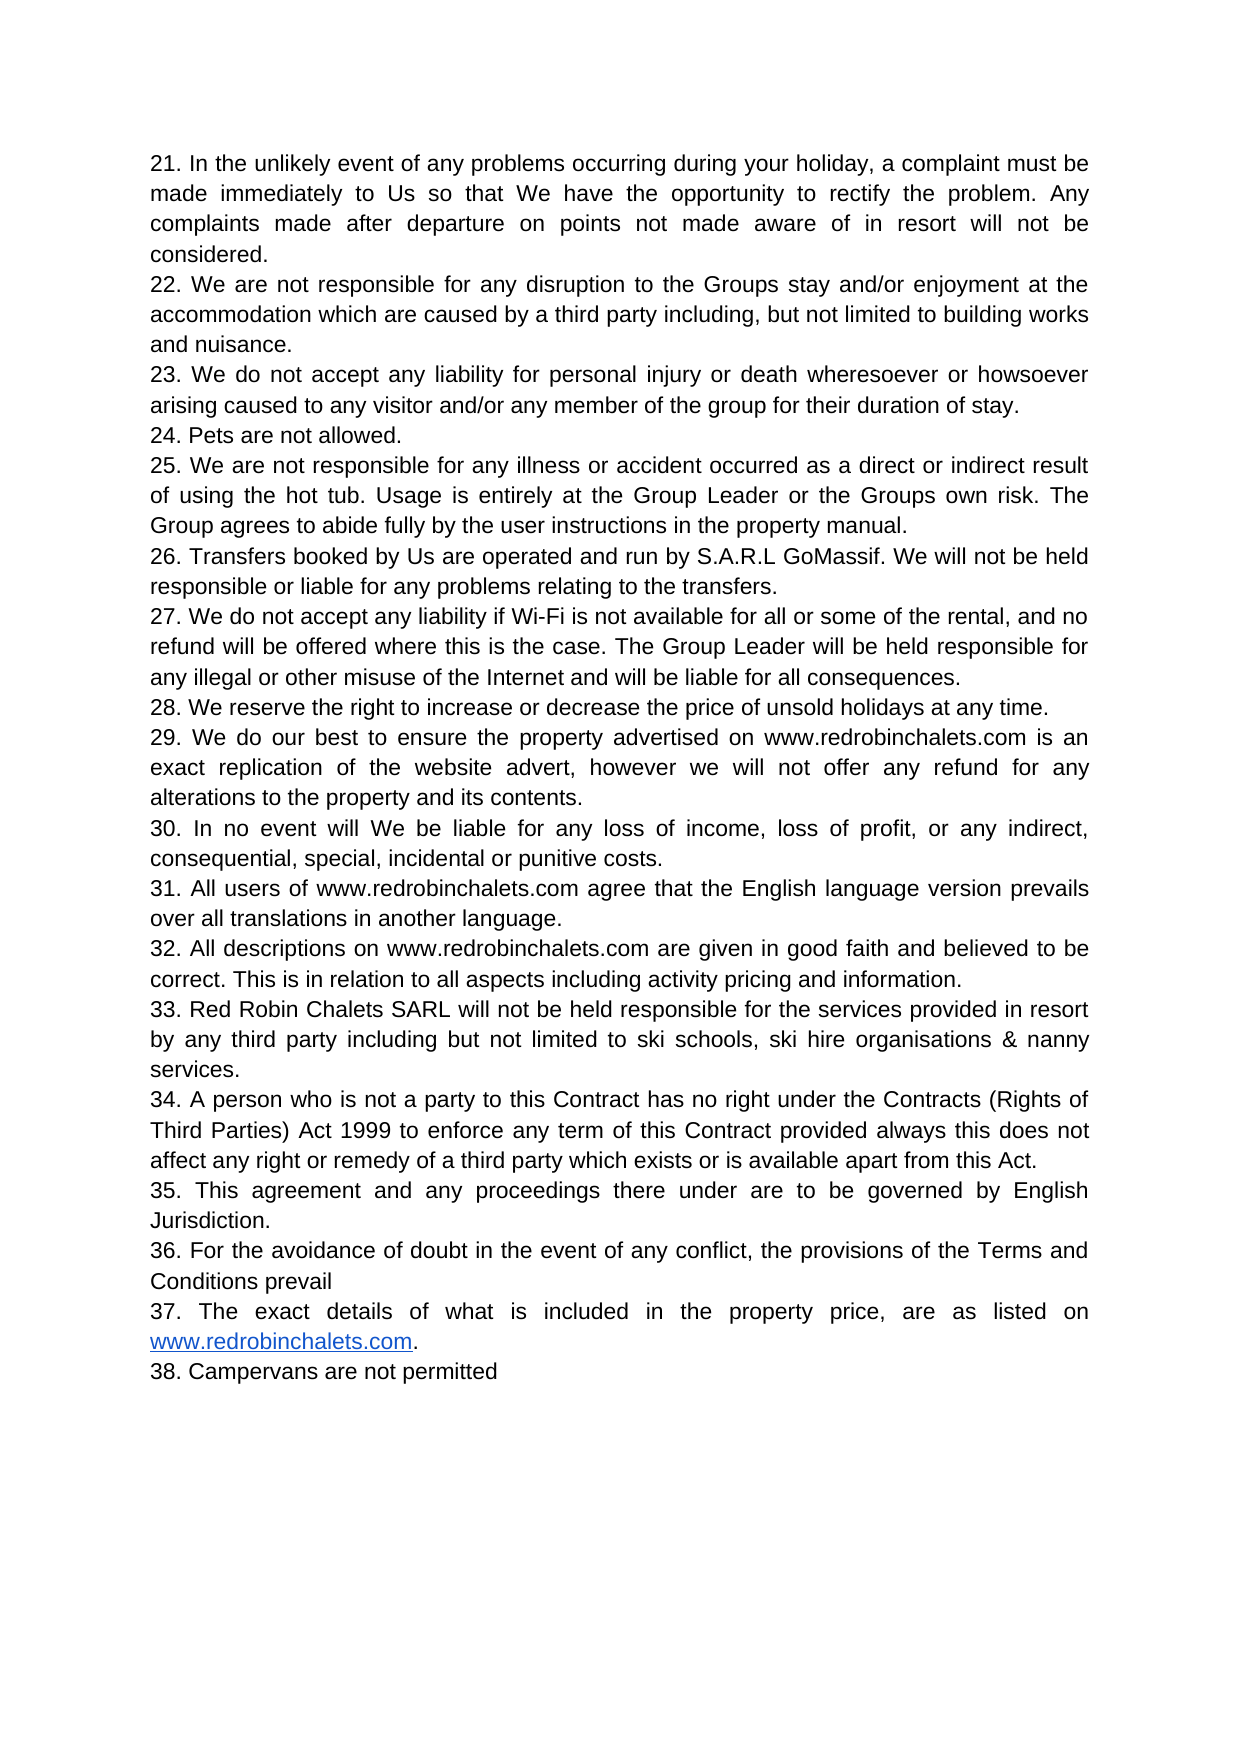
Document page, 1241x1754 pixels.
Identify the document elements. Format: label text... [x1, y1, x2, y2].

text 22. We are not responsible for any disruption to the Groups stay and/or enjoyment at the accommodation which are caused by a third party including, but not limited to building works and nuisance. [150, 271, 1090, 358]
text 31. All users of www.redrobinchalets.com agree that the English language version prevails over all translations in another language. [150, 875, 1090, 932]
text 28. We reserve the right to increase or decrease the price of unsold holidays at any time. [150, 694, 1090, 720]
text 29. We do our best to ensure the property advertised on www.redrobinchalets.com is an exact replication of the website advert, however we will not offer any refund for any alterations to the property and its contents. [150, 724, 1090, 811]
text 32. All descriptions on www.redrobinchalets.com are given in good faith and believed to be correct. This is in relation to all aspects including activity pricing and information. [150, 935, 1090, 992]
text 36. For the avoidance of doubt in the event of any conflict, the provisions of the Terms and Conditions prevail [150, 1237, 1090, 1294]
text 23. We do not accept any liability for personal injury or death wheresoever or howsoever arising caused to any visitor and/or any member of the group for their duration of stay. [150, 361, 1090, 418]
text 25. We are not responsible for any illness or accident occurred as a direct or indirect result of using the hot tub. Usage is entirely at the Group Leader or the Groups own risk. The Group agrees to abide fully by the user instructions in the property manual. [150, 452, 1090, 539]
text 27. We do not accept any liability if Wi-Fi is not available for all or some of the rental, and no refund will be offered where this is the case. The Group Leader will be held responsible for any illegal or other misuse of the Internet and will be liable for all consequences. [150, 603, 1090, 690]
text 30. In no event will We be liable for any loss of income, loss of profit, or any indirect, consequential, special, incidental or punitive costs. [150, 814, 1090, 871]
text 35. This agreement and any proceedings there under are to be governed by English Jurisdiction. [150, 1177, 1090, 1234]
text 21. In the unlikely event of any problems occurring during your holiday, a complaint must be made immediately to Us so that We have the opportunity to rectify the problem. Any complaints made after departure on points not made aware of in resort will not be considered. [150, 150, 1090, 267]
text 26. Transfers booked by Us are operated and run by S.A.R.L GoMassif. We will not be held responsible or liable for any problems relating to the transfers. [150, 543, 1090, 599]
text 38. Campervans are not permitted [150, 1358, 1090, 1385]
text 37. The exact details of what is included in the property price, are as listed on www.redrobinchalets.com. [150, 1298, 1090, 1354]
text 34. A person who is not a party to this Contract has no right under the Contracts (Rights of Third Parties) Act 1999 to enforce any term of this Contract provided always this does not affect any right or remedy of a third party which exists or is available apart from this Act. [150, 1086, 1090, 1173]
text 33. Red Robin Chalets SARL will not be held responsible for the services provided in resort by any third party including but not limited to ski schools, ski hire organisations & nanny services. [150, 996, 1090, 1083]
text 24. Pets are not allowed. [150, 422, 1090, 448]
